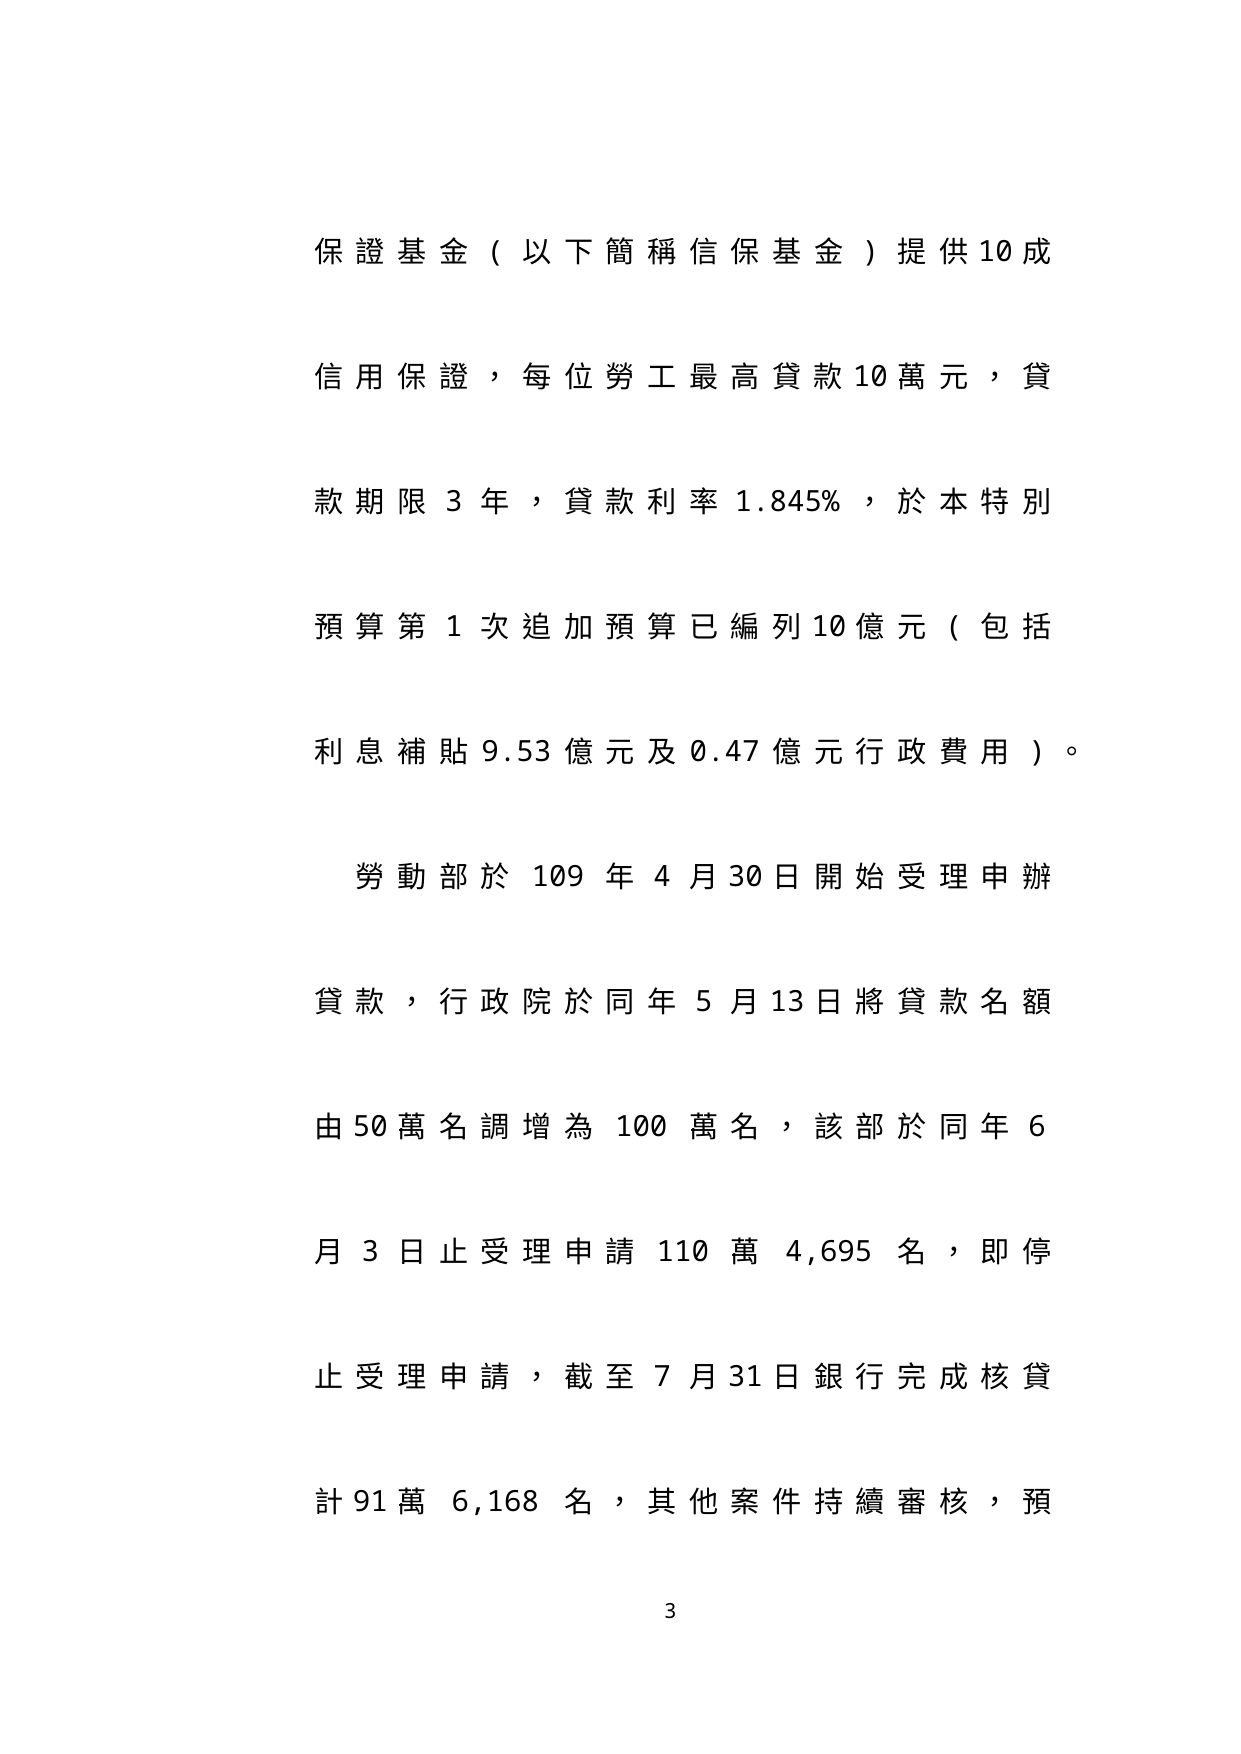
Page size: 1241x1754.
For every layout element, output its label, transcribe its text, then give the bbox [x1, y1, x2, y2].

text 勞動部為協助受疫情影響勞工，辦理「勞工紓困貸款」作業，勞動部協調銀行提供自有資金，由財團法人中小企業信用保證基金(以下簡稱信保基金)提供10成信用保證，每位勞工最高貸款10萬元，貸款期限3年，貸款利率1.845%，於本特別預算第1次追加預算已編列10億元(包括利息補貼9.53億元及0.47億元行政費用)。 [271, 177, 1058, 802]
text 勞動部於109年4月30日開始受理申辦貸款，行政院於同年5月13日將貸款名額由50萬名調增為100萬名，該部於同年6月3日止受理申請110萬4,695名，即停止受理申請，截至7月31日銀行完成核貸計91萬6,168名，其他案件持續審核，預 [271, 802, 1058, 1552]
